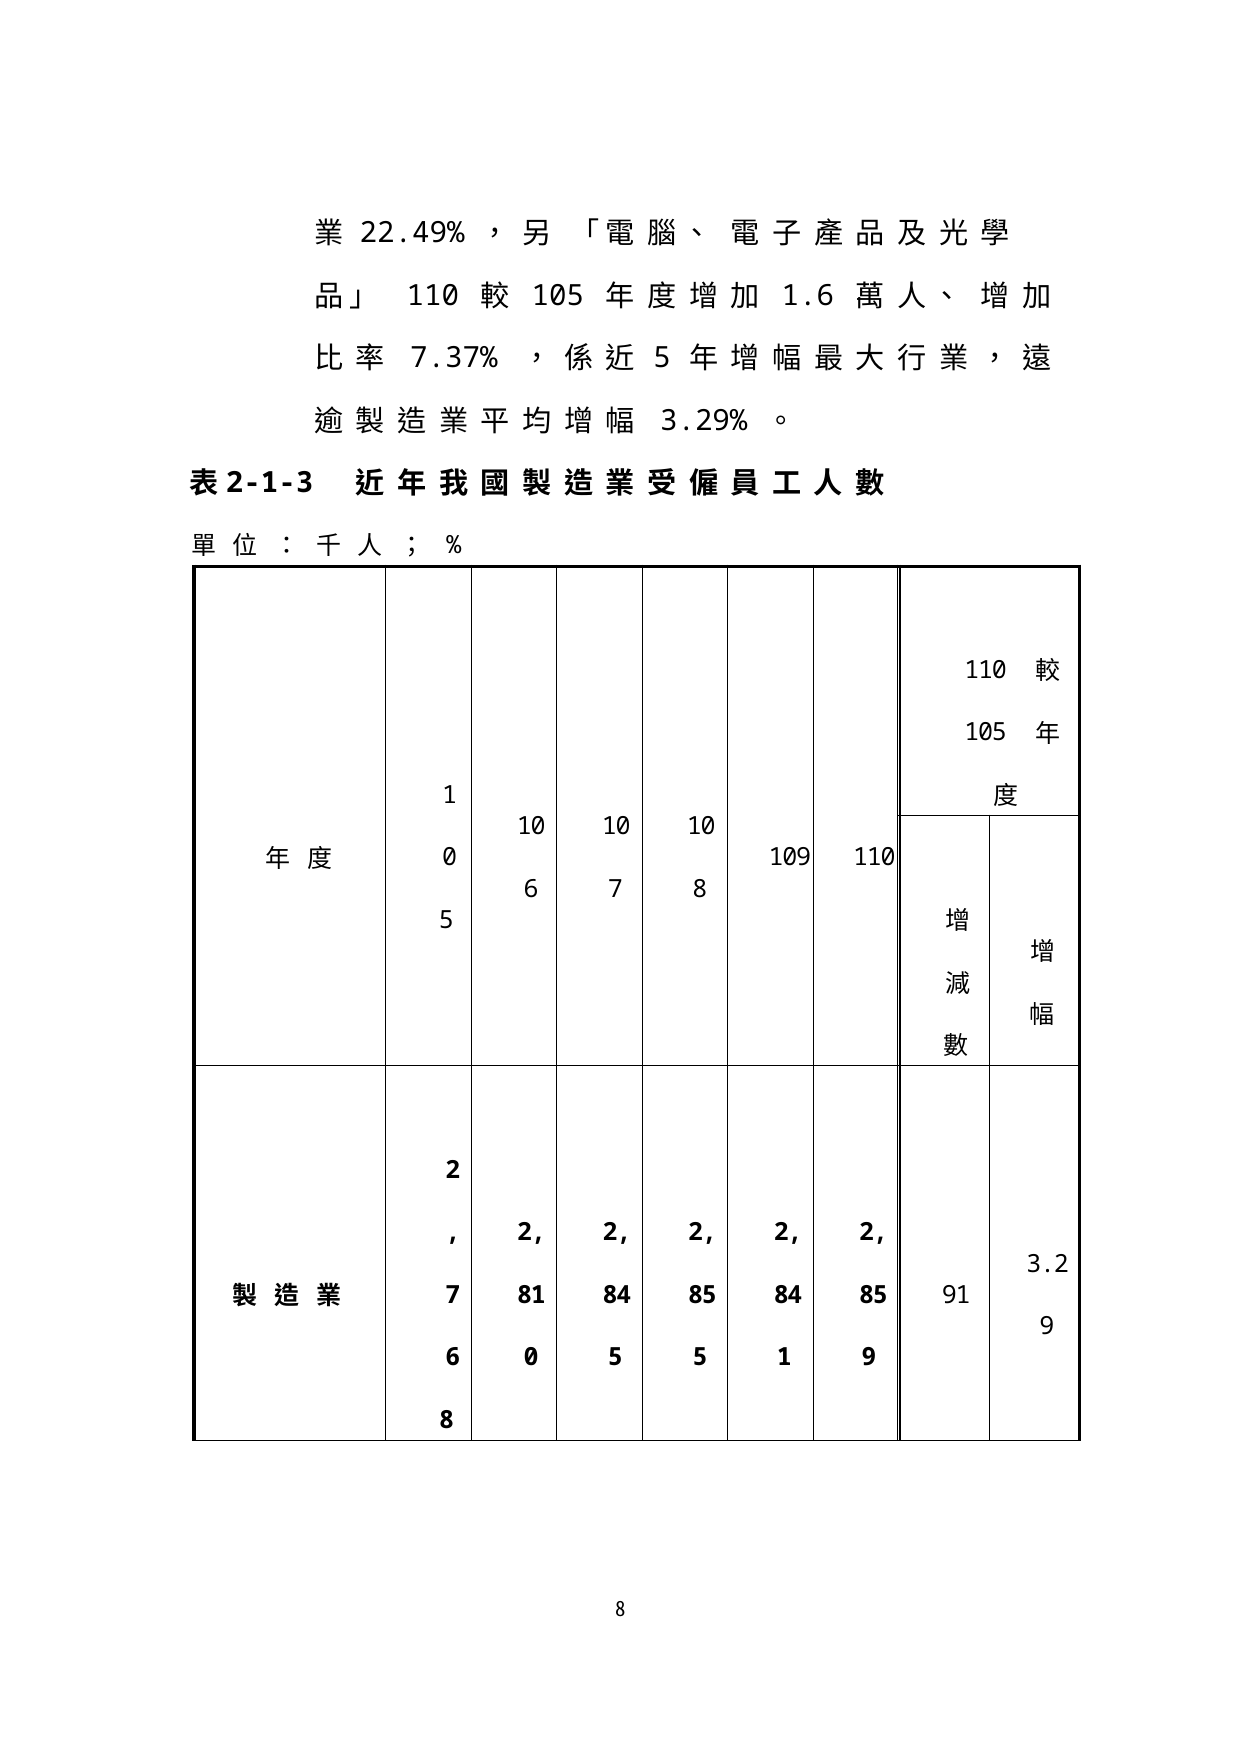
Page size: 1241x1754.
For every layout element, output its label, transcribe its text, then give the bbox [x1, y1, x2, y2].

table_header 106 [472, 568, 556, 1064]
table_header 108 [643, 568, 727, 1064]
table_header 107 [557, 568, 642, 1064]
table_header 105 [386, 568, 471, 1064]
table_cell 增減數 [901, 816, 989, 1064]
table_cell 2,845 [557, 1066, 642, 1439]
table_cell 2,859 [814, 1066, 897, 1439]
table_cell 2,810 [472, 1066, 556, 1439]
table_cell 2,768 [386, 1066, 471, 1439]
text 業22.49%，另「電腦、電子產品及光學品」110較105年度增加1.6萬人、增加比率7.37%，係近5年增幅最大行業，遠逾製造業平均增幅3.29%。 [271, 189, 1058, 439]
table_cell 2,855 [643, 1066, 727, 1439]
table_header 年度 [196, 568, 385, 1064]
table_cell 91 [901, 1066, 989, 1439]
table_cell 製造業 [196, 1066, 385, 1439]
table_header 110 [814, 568, 897, 1064]
table_cell 增幅 [990, 816, 1078, 1064]
table_header 110較105年度 [901, 568, 1078, 814]
table_cell 2,841 [728, 1066, 813, 1439]
table_header 109 [728, 568, 813, 1064]
table_cell 3.29 [990, 1066, 1078, 1439]
text 表2-1-3 近年我國製造業受僱員工人數 單位：千人；% [183, 439, 1058, 564]
